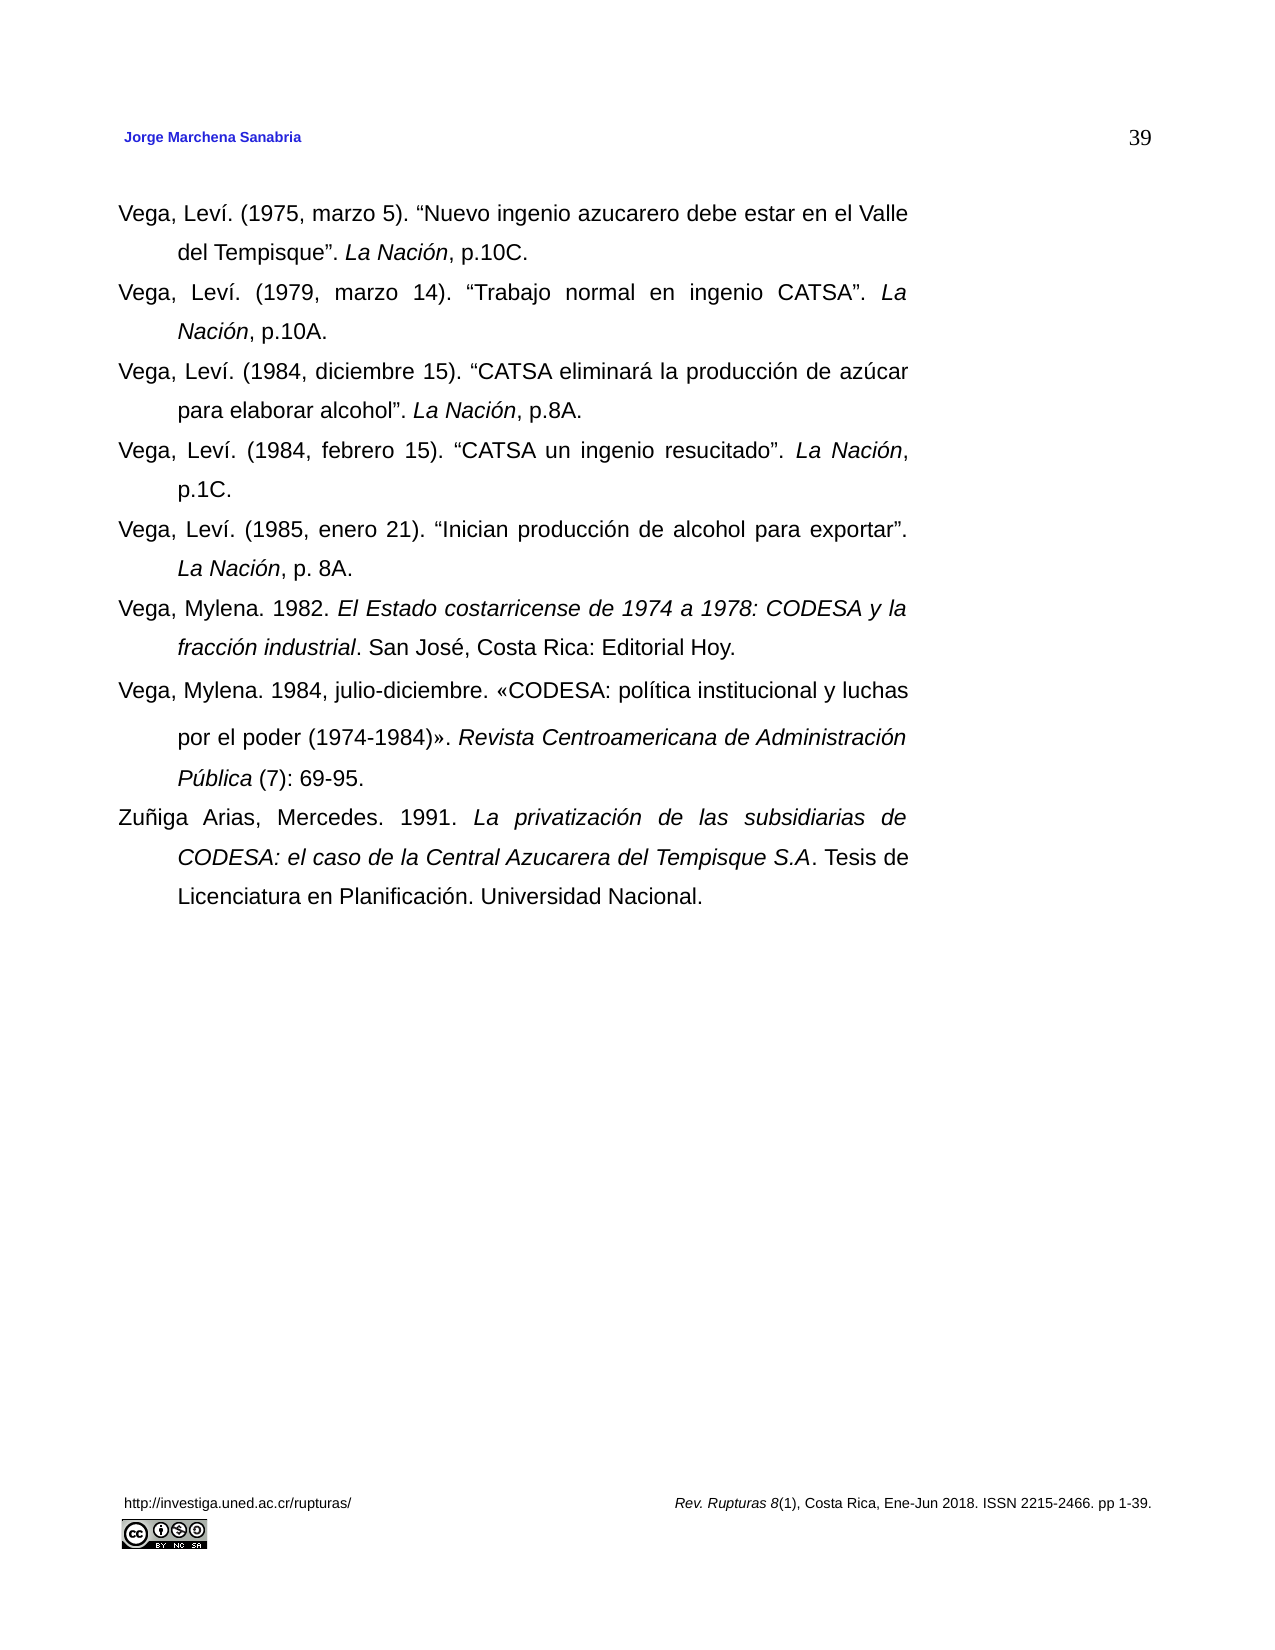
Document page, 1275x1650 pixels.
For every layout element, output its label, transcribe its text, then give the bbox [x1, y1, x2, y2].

text Vega, Leví. (1984, diciembre 15). “CATSA eliminará la producción de azúcar para elaborar alcohol”. La Nación, p.8A. [118, 358, 909, 423]
text Vega, Mylena. 1984, julio-diciembre. «CODESA: política institucional y luchas por el poder (1974-1984)». Revista Centroamericana de Administración Pública (7): 69-95. [118, 673, 909, 791]
text Vega, Leví. (1979, marzo 14). “Trabajo normal en ingenio CATSA”. La Nación, p.10A. [118, 279, 909, 344]
text Vega, Leví. (1975, marzo 5). “Nuevo ingenio azucarero debe estar en el Valle del Tempisque”. La Nación, p.10C. [118, 200, 909, 266]
text Vega, Leví. (1984, febrero 15). “CATSA un ingenio resucitado”. La Nación, p.1C. [118, 437, 909, 502]
text Vega, Leví. (1985, enero 21). “Inician producción de alcohol para exportar”. La Nación, p. 8A. [118, 516, 909, 581]
text Zuñiga Arias, Mercedes. 1991. La privatización de las subsidiarias de CODESA: el caso de la Central Azucarera del Tempisque S.A. Tesis de Licenciatura en Planificación. Universidad Nacional. [118, 804, 909, 909]
picture [121, 1519, 208, 1549]
text Vega, Mylena. 1982. El Estado costarricense de 1974 a 1978: CODESA y la fracción industrial. San José, Costa Rica: Editorial Hoy. [118, 594, 909, 660]
